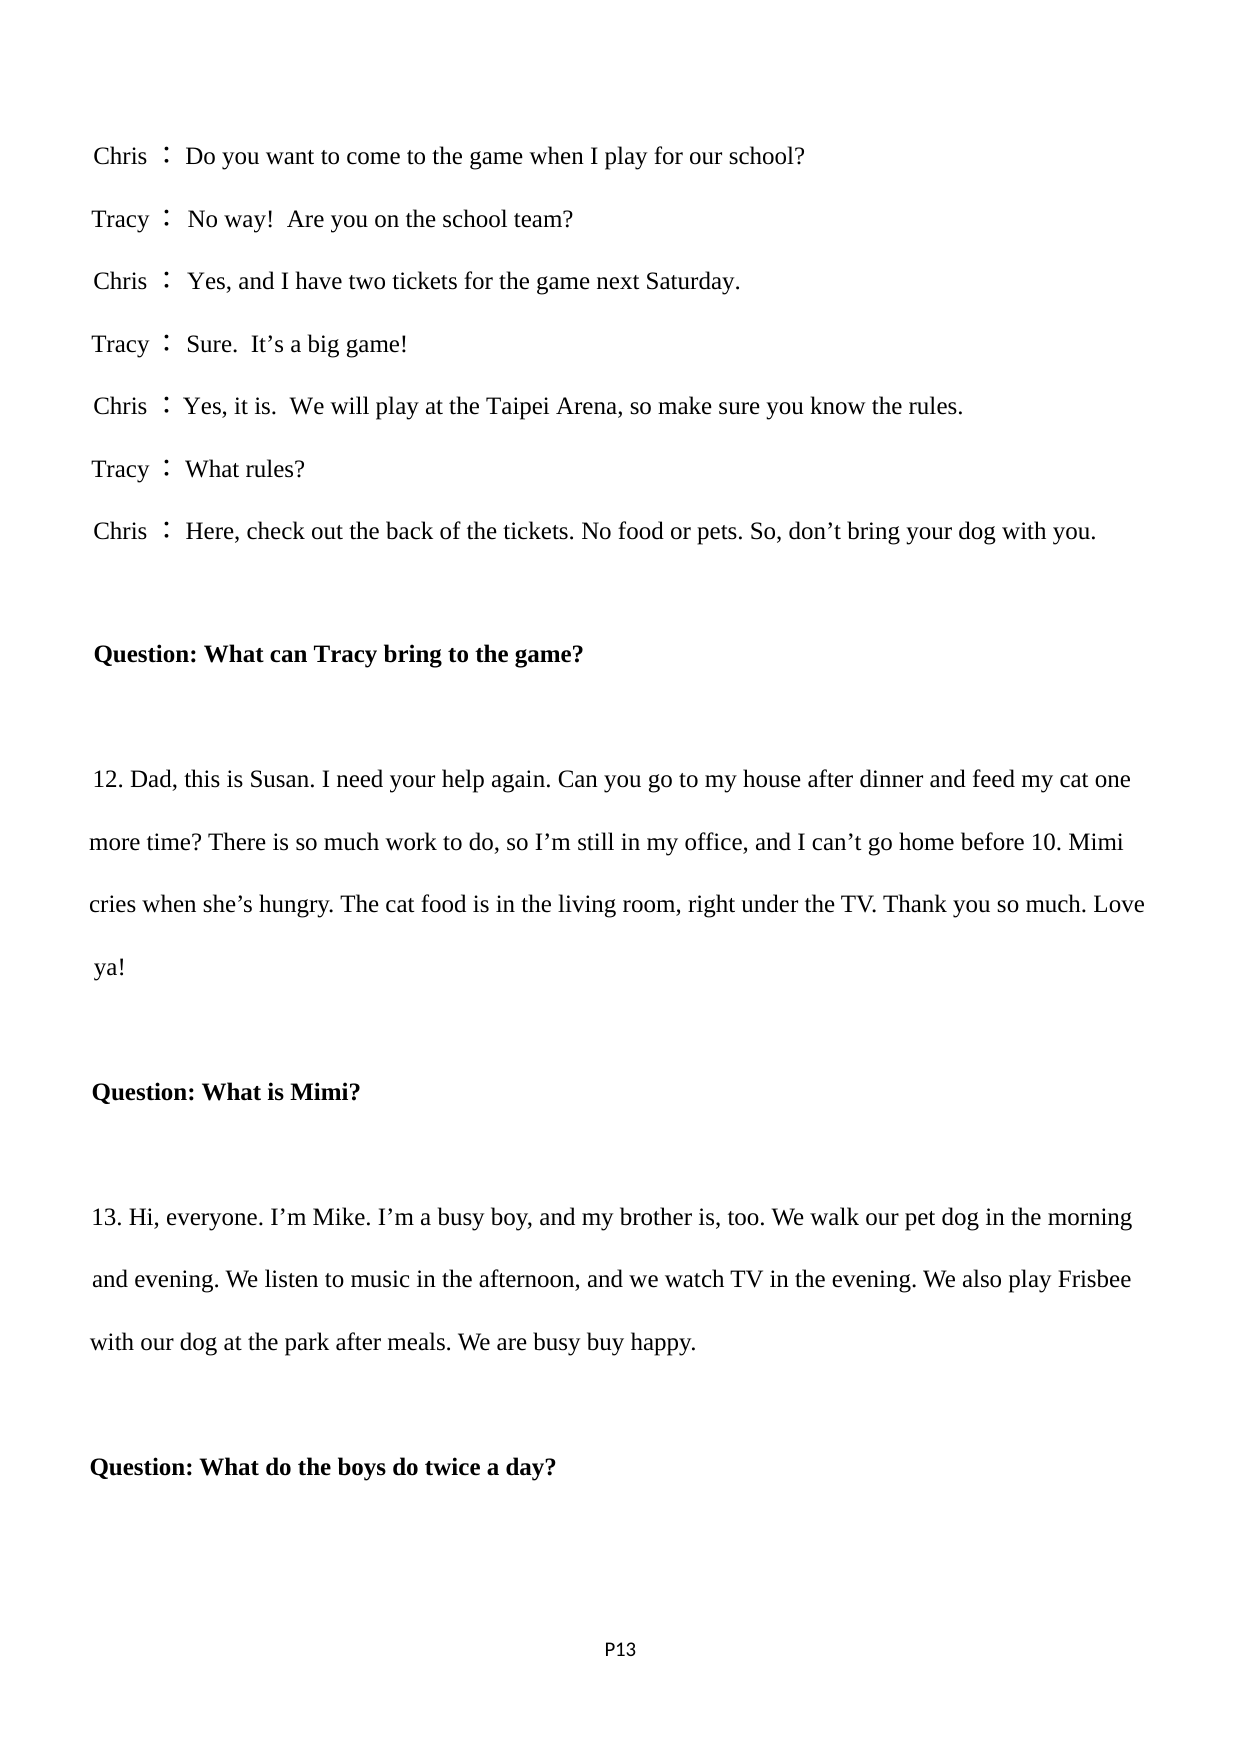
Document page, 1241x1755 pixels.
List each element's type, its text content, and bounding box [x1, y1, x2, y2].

text 12. Dad, this is Susan. I need your help again. Can you go to my house after dinner and feed my cat one more time? There is so much work to do, so I’m still in my office, and I can’t go home before 10. Mimi cries when she’s hungry. The cat food is in the living room, right under the TV. Thank you so much. Love ya! [89, 737, 1151, 987]
text Question: What is Mimi? [89, 1050, 1151, 1112]
text Question: What do the boys do twice a day? [89, 1425, 1151, 1487]
text Question: What can Tracy bring to the game? [89, 612, 1151, 737]
text Chris：Do you want to come to the game when I play for our school? Tracy：No way! Are you on the school team? Chris：Yes, and I have two tickets for the game next Saturday. Tracy：Sure. It’s a big game! Chris：Yes, it is. We will play at the Taipei Arena, so make sure you know the rules. Tracy：What rules? Chris：Here, check out the back of the tickets. No food or pets. So, don’t bring your dog with you. [89, 112, 1151, 550]
text 13. Hi, everyone. I’m Mike. I’m a busy boy, and my brother is, too. We walk our pet dog in the morning and evening. We listen to music in the afternoon, and we watch TV in the evening. We also play Frisbee with our dog at the park after meals. We are busy buy happy. [89, 1175, 1151, 1362]
